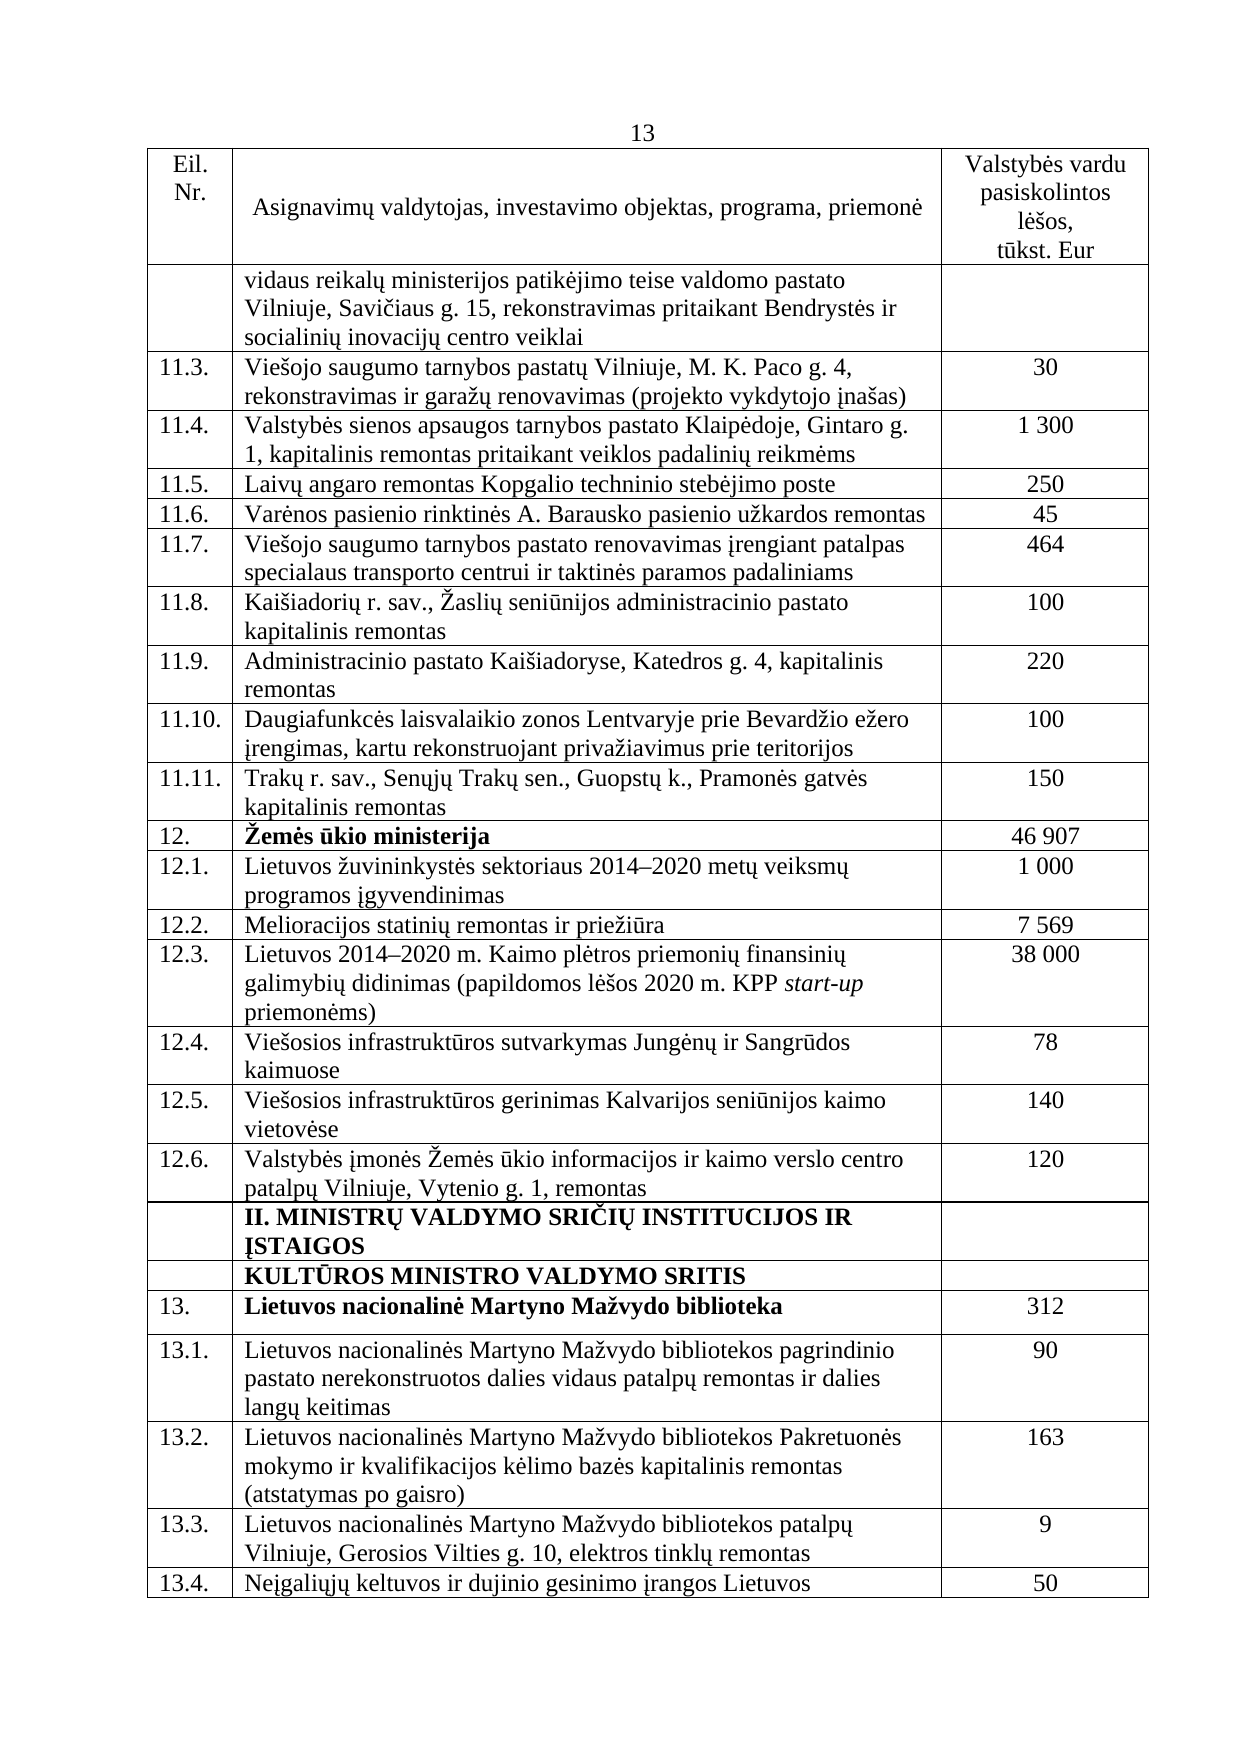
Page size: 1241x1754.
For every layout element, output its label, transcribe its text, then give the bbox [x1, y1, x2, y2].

table_cell 11.3. [148, 352, 232, 409]
table_cell 45 [942, 499, 1148, 528]
table_cell Viešojo saugumo tarnybos pastatų Vilniuje, M. K. Paco g. 4, rekonstravimas ir garažų renovavimas (projekto vykdytojo įnašas) [233, 352, 941, 409]
table_cell 11.7. [148, 529, 232, 586]
table_cell 11.5. [148, 469, 232, 498]
table_cell Lietuvos 2014–2020 m. Kaimo plėtros priemonių finansinių galimybių didinimas (papildomos lėšos 2020 m. KPP start-up priemonėms) [233, 940, 941, 1026]
table_cell 12.3. [148, 940, 232, 1026]
table_cell 163 [942, 1422, 1148, 1508]
table_cell 250 [942, 469, 1148, 498]
table_cell Lietuvos nacionalinės Martyno Mažvydo bibliotekos patalpų Vilniuje, Gerosios Vilties g. 10, elektros tinklų remontas [233, 1509, 941, 1567]
table_cell Valstybės įmonės Žemės ūkio informacijos ir kaimo verslo centro patalpų Vilniuje, Vytenio g. 1, remontas [233, 1144, 941, 1201]
table_cell 78 [942, 1027, 1148, 1084]
table_cell 38 000 [942, 940, 1148, 1026]
table_cell Viešojo saugumo tarnybos pastato renovavimas įrengiant patalpas specialaus transporto centrui ir taktinės paramos padaliniams [233, 529, 941, 586]
table_cell [148, 265, 232, 351]
table_cell 464 [942, 529, 1148, 586]
table_cell Viešosios infrastruktūros sutvarkymas Jungėnų ir Sangrūdos kaimuose [233, 1027, 941, 1084]
table_cell 7 569 [942, 910, 1148, 938]
table_cell Laivų angaro remontas Kopgalio techninio stebėjimo poste [233, 469, 941, 498]
table_cell 120 [942, 1144, 1148, 1201]
table_cell 11.9. [148, 646, 232, 703]
table_cell 312 [942, 1291, 1148, 1334]
table_cell 12.1. [148, 851, 232, 909]
table_cell Viešosios infrastruktūros gerinimas Kalvarijos seniūnijos kaimo vietovėse [233, 1085, 941, 1143]
table_cell 11.10. [148, 704, 232, 762]
table_cell [942, 1261, 1148, 1290]
table_cell 46 907 [942, 821, 1148, 850]
table_cell Lietuvos nacionalinės Martyno Mažvydo bibliotekos pagrindinio pastato nerekonstruotos dalies vidaus patalpų remontas ir dalies langų keitimas [233, 1335, 941, 1421]
table_cell KULTŪROS MINISTRO VALDYMO SRITIS [233, 1261, 941, 1290]
table_cell [942, 1203, 1148, 1260]
table_cell 13. [148, 1291, 232, 1334]
table_cell 90 [942, 1335, 1148, 1421]
table_cell 11.11. [148, 763, 232, 820]
table_cell Varėnos pasienio rinktinės A. Barausko pasienio užkardos remontas [233, 499, 941, 528]
table_cell Administracinio pastato Kaišiadoryse, Katedros g. 4, kapitalinis remontas [233, 646, 941, 703]
table_cell 11.4. [148, 411, 232, 468]
table_cell vidaus reikalų ministerijos patikėjimo teise valdomo pastato Vilniuje, Savičiaus g. 15, rekonstravimas pritaikant Bendrystės ir socialinių inovacijų centro veiklai [233, 265, 941, 351]
table_cell 100 [942, 704, 1148, 762]
table_cell Žemės ūkio ministerija [233, 821, 941, 850]
table_cell 13.2. [148, 1422, 232, 1508]
table_cell Lietuvos nacionalinė Martyno Mažvydo biblioteka [233, 1291, 941, 1334]
table_cell Lietuvos žuvininkystės sektoriaus 2014–2020 metų veiksmų programos įgyvendinimas [233, 851, 941, 909]
table_cell Melioracijos statinių remontas ir priežiūra [233, 910, 941, 938]
table_cell 12.6. [148, 1144, 232, 1201]
table_cell 13.1. [148, 1335, 232, 1421]
table_cell Kaišiadorių r. sav., Žaslių seniūnijos administracinio pastato kapitalinis remontas [233, 587, 941, 645]
table_cell 12.4. [148, 1027, 232, 1084]
table_cell Valstybės sienos apsaugos tarnybos pastato Klaipėdoje, Gintaro g. 1, kapitalinis remontas pritaikant veiklos padalinių reikmėms [233, 411, 941, 468]
table_cell 13.3. [148, 1509, 232, 1567]
table_cell 12. [148, 821, 232, 850]
table_cell 12.2. [148, 910, 232, 938]
table_cell 9 [942, 1509, 1148, 1567]
table_cell 1 300 [942, 411, 1148, 468]
table_cell Neįgaliųjų keltuvos ir dujinio gesinimo įrangos Lietuvos [233, 1568, 941, 1597]
table_cell 30 [942, 352, 1148, 409]
table_cell Lietuvos nacionalinės Martyno Mažvydo bibliotekos Pakretuonės mokymo ir kvalifikacijos kėlimo bazės kapitalinis remontas (atstatymas po gaisro) [233, 1422, 941, 1508]
table_cell 1 000 [942, 851, 1148, 909]
table_cell 11.6. [148, 499, 232, 528]
table_cell 150 [942, 763, 1148, 820]
table_cell 50 [942, 1568, 1148, 1597]
table_header Valstybės vardu pasiskolintos lėšos, tūkst. Eur [942, 149, 1148, 264]
table_cell [148, 1261, 232, 1290]
table_cell Trakų r. sav., Senųjų Trakų sen., Guopstų k., Pramonės gatvės kapitalinis remontas [233, 763, 941, 820]
table_cell [942, 265, 1148, 351]
table_cell 140 [942, 1085, 1148, 1143]
table_cell [148, 1203, 232, 1260]
table_cell 11.8. [148, 587, 232, 645]
table_cell 13.4. [148, 1568, 232, 1597]
table_cell Daugiafunkcės laisvalaikio zonos Lentvaryje prie Bevardžio ežero įrengimas, kartu rekonstruojant privažiavimus prie teritorijos [233, 704, 941, 762]
table_cell 12.5. [148, 1085, 232, 1143]
table_header Eil. Nr. [148, 149, 232, 264]
table_cell II. MINISTRŲ VALDYMO SRIČIŲ INSTITUCIJOS IR ĮSTAIGOS [233, 1203, 941, 1260]
table_cell 220 [942, 646, 1148, 703]
table_cell 100 [942, 587, 1148, 645]
table_header Asignavimų valdytojas, investavimo objektas, programa, priemonė [233, 149, 941, 264]
